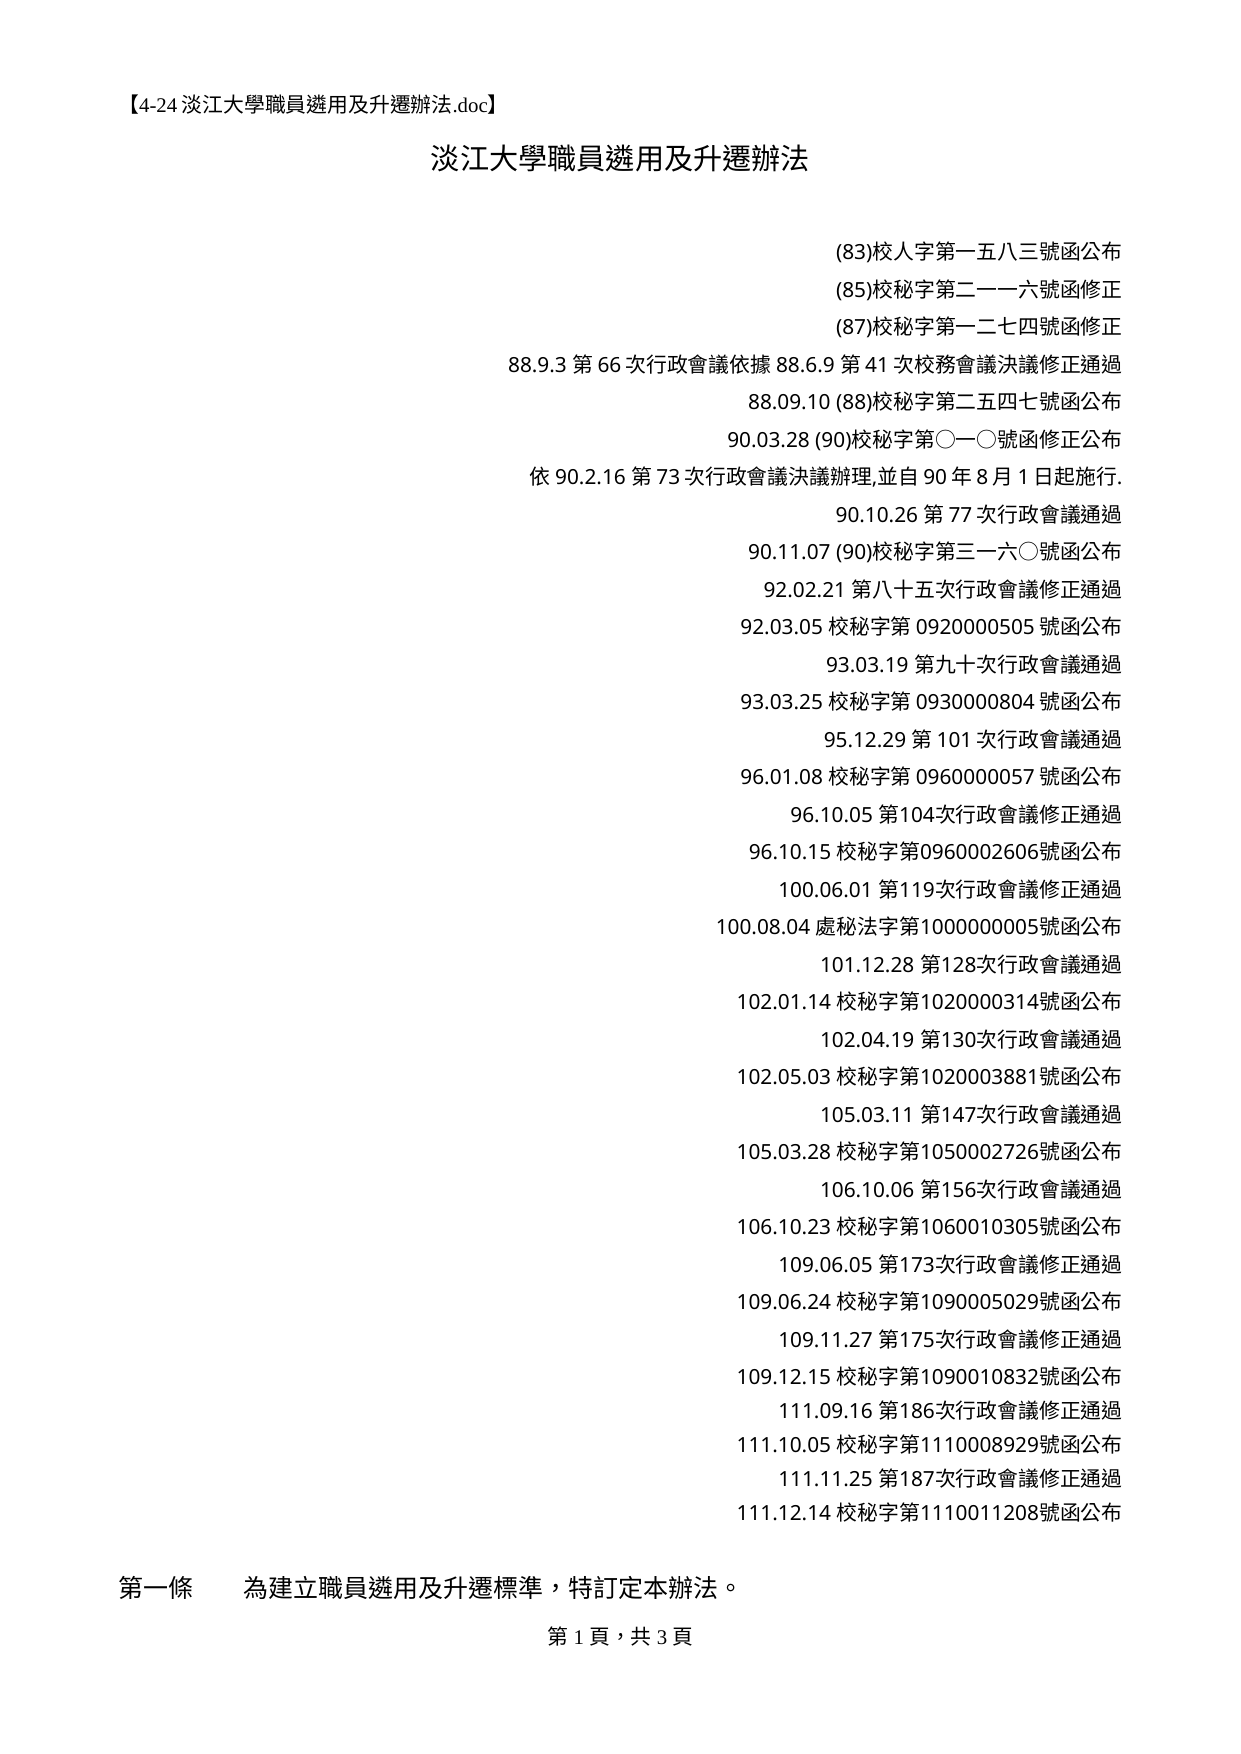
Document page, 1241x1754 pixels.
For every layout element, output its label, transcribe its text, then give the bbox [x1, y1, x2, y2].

text 111.12.14 校秘字第1110011208號函公布 [118, 1493, 1122, 1530]
text 111.10.05 校秘字第1110008929號函公布 [118, 1425, 1122, 1462]
text 106.10.23 校秘字第1060010305號函公布 [118, 1207, 1122, 1244]
text 96.10.15 校秘字第0960002606號函公布 [118, 832, 1122, 869]
text 109.11.27 第175次行政會議修正通過 [118, 1319, 1122, 1357]
text 109.12.15 校秘字第1090010832號函公布 [118, 1357, 1122, 1394]
text 102.04.19 第130次行政會議通過 [118, 1019, 1122, 1057]
text 102.05.03 校秘字第1020003881號函公布 [118, 1057, 1122, 1094]
text 111.11.25 第187次行政會議修正通過 [118, 1462, 1122, 1493]
text 95.12.29 第101次行政會議通過 96.01.08 校秘字第0960000057號函公布 [118, 719, 1122, 794]
text 100.08.04 處秘法字第1000000005號函公布 [118, 907, 1122, 944]
text 109.06.24 校秘字第1090005029號函公布 [118, 1282, 1122, 1319]
text 96.10.05 第104次行政會議修正通過 [118, 794, 1122, 832]
text 106.10.06 第156次行政會議通過 [118, 1169, 1122, 1207]
text 105.03.28 校秘字第1050002726號函公布 [118, 1132, 1122, 1169]
text (83)校人字第一五八三號函公布 (85)校秘字第二一一六號函修正 (87)校秘字第一二七四號函修正 88.9.3 第66次行政會議依據 88.6.9 第41次校務會議決議修正通過 88.09.10 (88)校秘字第二五四七號函公布 90.03.28 (90)校秘字第○一○號函修正公布 依 90.2.16 第73次行政會議決議辦理,並自90年8月1日起施行. 90.10.26 第77次行政會議通過 90.11.07 (90)校秘字第三一六○號函公布 92.02.21 第八十五次行政會議修正通過 92.03.05 校秘字第0920000505號函公布 93.03.19 第九十次行政會議通過 93.03.25 校秘字第0930000804號函公布 [118, 232, 1122, 719]
text 第一條 為建立職員遴用及升遷標準，特訂定本辦法。 [118, 1568, 1122, 1605]
text 111.09.16 第186次行政會議修正通過 [118, 1394, 1122, 1425]
text 102.01.14 校秘字第1020000314號函公布 [118, 982, 1122, 1019]
text 105.03.11 第147次行政會議通過 [118, 1094, 1122, 1132]
text 109.06.05 第173次行政會議修正通過 [118, 1244, 1122, 1282]
text 淡江大學職員遴用及升遷辦法 [118, 119, 1122, 194]
text 100.06.01 第119次行政會議修正通過 [118, 869, 1122, 907]
text 101.12.28 第128次行政會議通過 [118, 944, 1122, 982]
